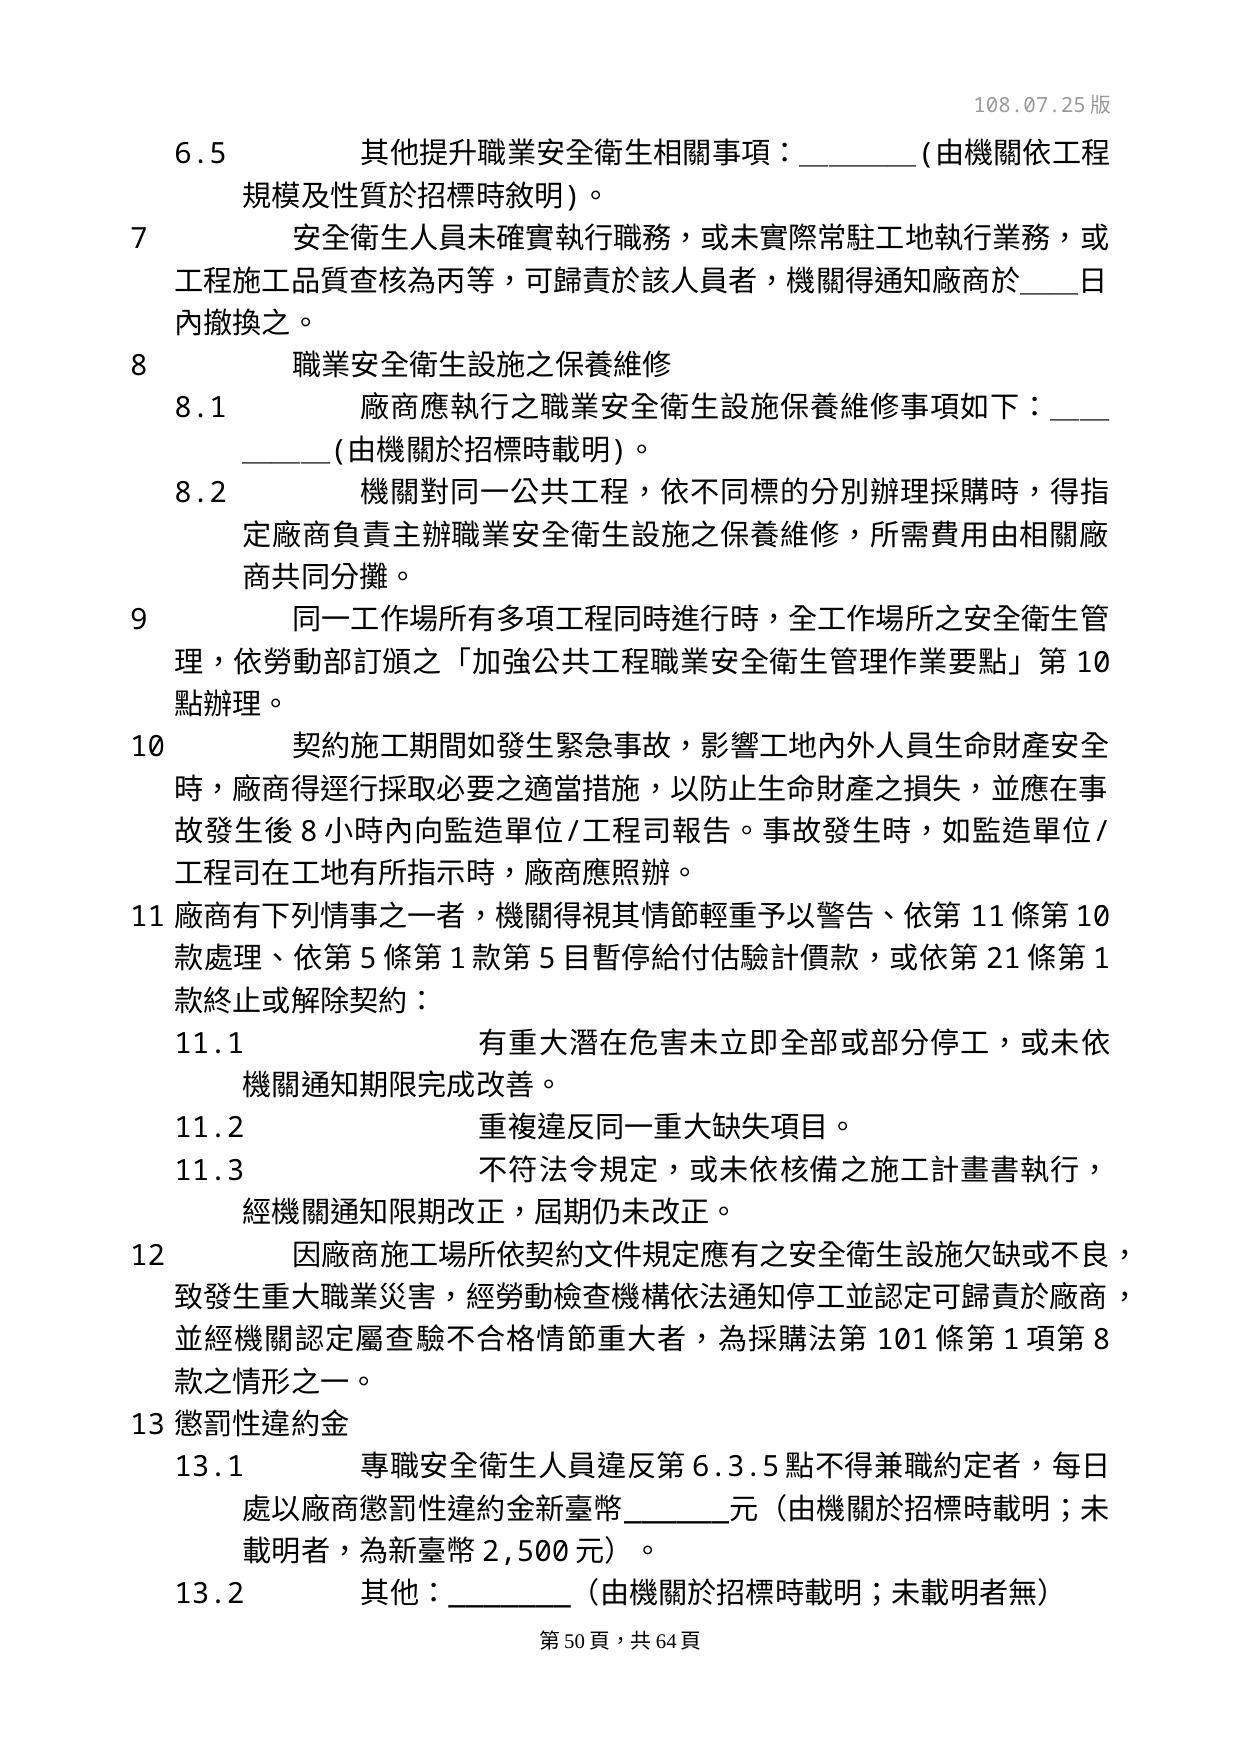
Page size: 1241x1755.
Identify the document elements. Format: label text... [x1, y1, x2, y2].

list 因廠商施工場所依契約文件規定應有之安全衛生設施欠缺或不良，致發生重大職業災害，經勞動檢查機構依法通知停工並認定可歸責於廠商，並經機關認定屬查驗不合格情節重大者，為採購法第101條第1項第8款之情形之一。 [130, 1231, 1110, 1401]
list 重複違反同一重大缺失項目。 [174, 1104, 1110, 1146]
list 專職安全衛生人員違反第6.3.5點不得兼職約定者，每日處以廠商懲罰性違約金新臺幣______元（由機關於招標時載明；未載明者，為新臺幣2,500元）。 [174, 1443, 1110, 1570]
list 機關對同一公共工程，依不同標的分別辦理採購時，得指定廠商負責主辦職業安全衛生設施之保養維修，所需費用由相關廠商共同分攤。 [174, 469, 1110, 596]
list 安全衛生人員未確實執行職務，或未實際常駐工地執行業務，或工程施工品質查核為丙等，可歸責於該人員者，機關得通知廠商於＿＿日內撤換之。 [130, 215, 1110, 342]
list 職業安全衛生設施之保養維修 [130, 342, 1110, 384]
list 其他：_______（由機關於招標時載明；未載明者無） [174, 1570, 1110, 1612]
list 契約施工期間如發生緊急事故，影響工地內外人員生命財產安全時，廠商得逕行採取必要之適當措施，以防止生命財產之損失，並應在事故發生後8小時內向監造單位/工程司報告。事故發生時，如監造單位/工程司在工地有所指示時，廠商應照辦。 [130, 723, 1110, 892]
list 其他提升職業安全衛生相關事項：＿＿＿＿(由機關依工程規模及性質於招標時敘明)。 [174, 130, 1110, 215]
list 不符法令規定，或未依核備之施工計畫書執行，經機關通知限期改正，屆期仍未改正。 [174, 1146, 1110, 1231]
list 廠商應執行之職業安全衛生設施保養維修事項如下：＿＿＿＿＿(由機關於招標時載明)。 [174, 384, 1110, 469]
list 同一工作場所有多項工程同時進行時，全工作場所之安全衛生管理，依勞動部訂頒之「加強公共工程職業安全衛生管理作業要點」第10點辦理。 [130, 596, 1110, 723]
list 廠商有下列情事之一者，機關得視其情節輕重予以警告、依第11條第10款處理、依第5條第1款第5目暫停給付估驗計價款，或依第21條第1款終止或解除契約： [130, 892, 1110, 1019]
list 有重大潛在危害未立即全部或部分停工，或未依機關通知期限完成改善。 [174, 1019, 1110, 1104]
list 懲罰性違約金 [130, 1401, 1110, 1443]
